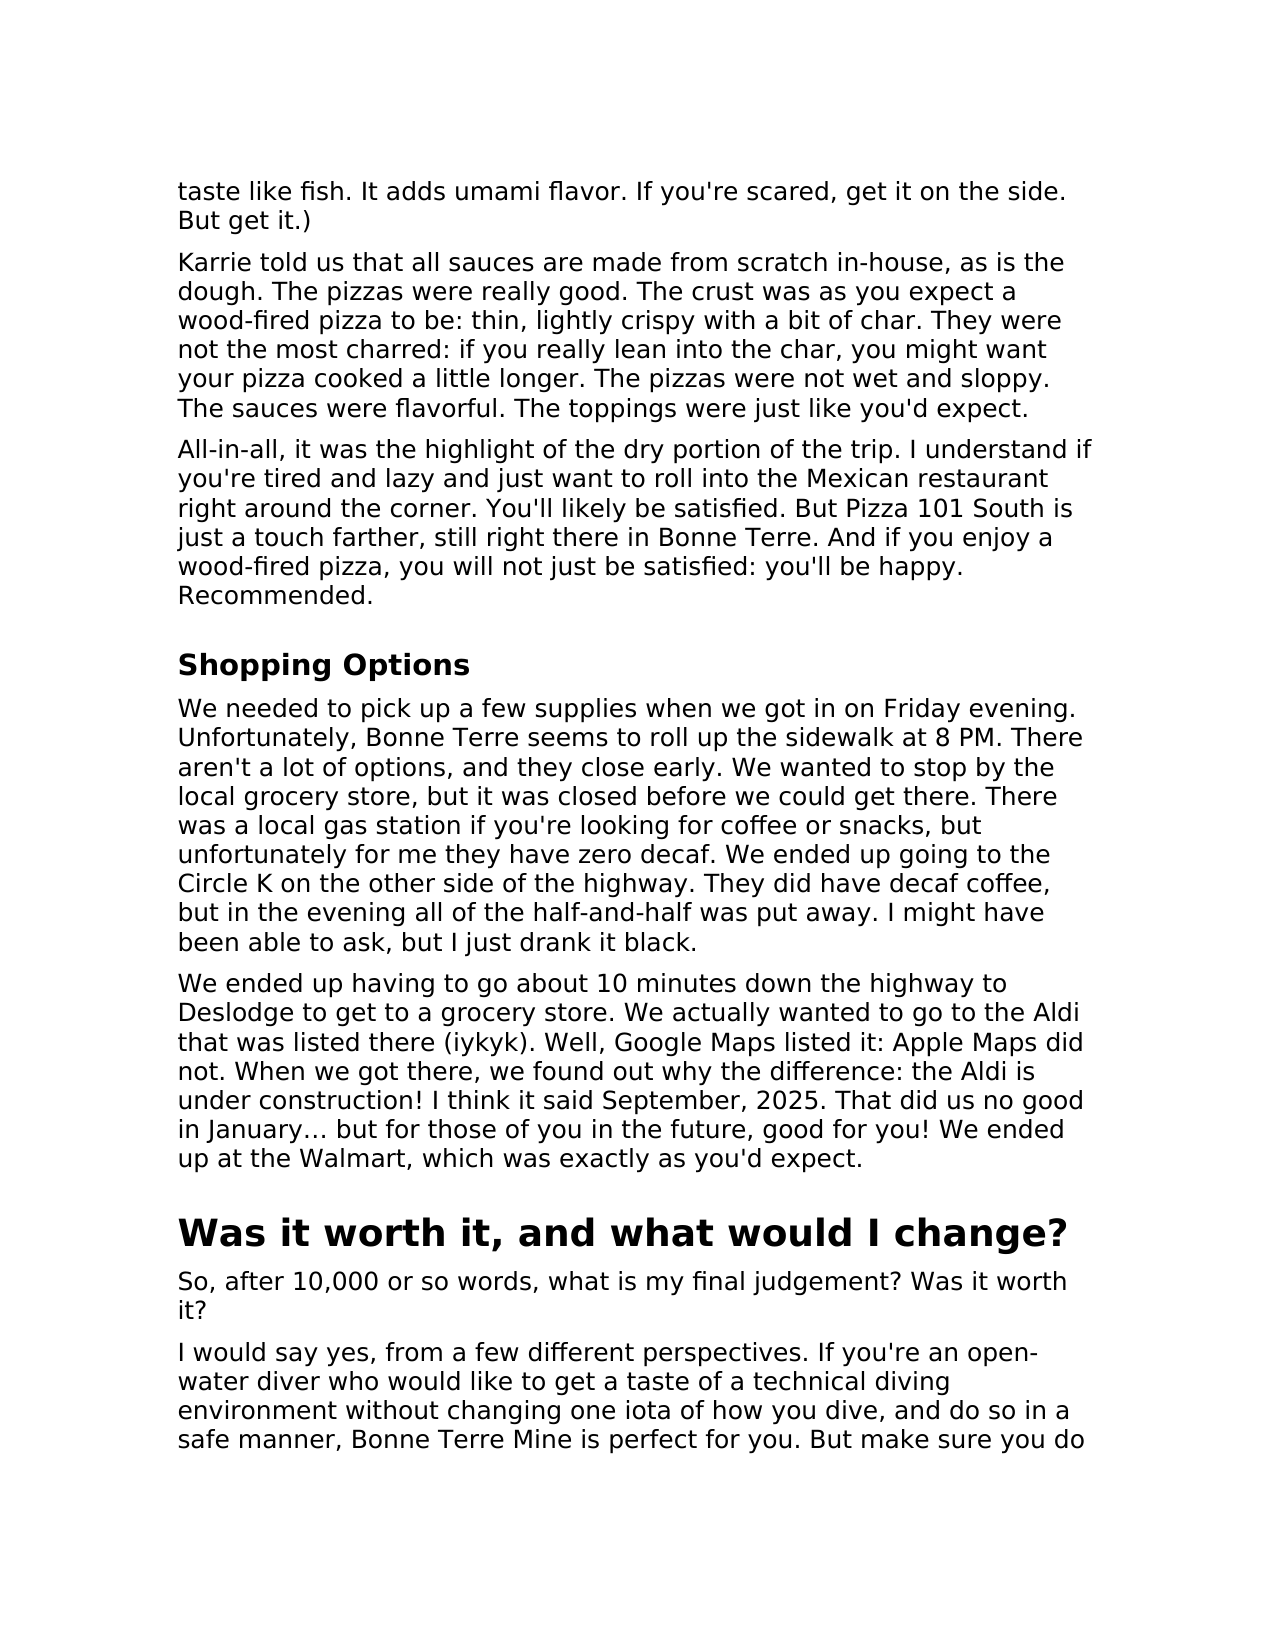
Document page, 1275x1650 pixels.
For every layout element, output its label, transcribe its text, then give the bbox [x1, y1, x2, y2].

subtitle Shopping Options [177, 648, 1098, 682]
text So, after 10,000 or so words, what is my final judgement? Was it worth it? [177, 1267, 1098, 1326]
text taste like fish. It adds umami flavor. If you're scared, get it on the side. But get it.) [177, 177, 1098, 236]
text All-in-all, it was the highlight of the dry portion of the trip. I understand if you're tired and lazy and just want to roll into the Mexican restaurant right around the corner. You'll likely be satisfied. But Pizza 101 South is just a touch farther, still right there in Bonne Terre. And if you enjoy a wood-fired pizza, you will not just be satisfied: you'll be happy. Recommended. [177, 436, 1098, 611]
text I would say yes, from a few different perspectives. If you're an open-water diver who would like to get a taste of a technical diving environment without changing one iota of how you dive, and do so in a safe manner, Bonne Terre Mine is perfect for you. But make sure you do [177, 1338, 1098, 1455]
text We ended up having to go about 10 minutes down the highway to Deslodge to get to a grocery store. We actually wanted to go to the Aldi that was listed there (iykyk). Well, Google Maps listed it: Apple Maps did not. When we got there, we found out why the difference: the Aldi is under construction! I think it said September, 2025. That did us no good in January… but for those of you in the future, good for you! We ended up at the Walmart, which was exactly as you'd expect. [177, 969, 1098, 1174]
text Karrie told us that all sauces are made from scratch in-house, as is the dough. The pizzas were really good. The crust was as you expect a wood-fired pizza to be: thin, lightly crispy with a bit of char. They were not the most charred: if you really lean into the char, you might want your pizza cooked a little longer. The pizzas were not wet and sloppy. The sauces were flavorful. The toppings were just like you'd expect. [177, 248, 1098, 423]
subtitle Was it worth it, and what would I change? [177, 1211, 1098, 1255]
text We needed to pick up a few supplies when we got in on Friday evening. Unfortunately, Bonne Terre seems to roll up the sidewalk at 8 PM. There aren't a lot of options, and they close early. We wanted to stop by the local grocery store, but it was closed before we could get there. There was a local gas station if you're looking for coffee or snacks, but unfortunately for me they have zero decaf. We ended up going to the Circle K on the other side of the highway. They did have decaf coffee, but in the evening all of the half-and-half was put away. I might have been able to ask, but I just drank it black. [177, 694, 1098, 957]
